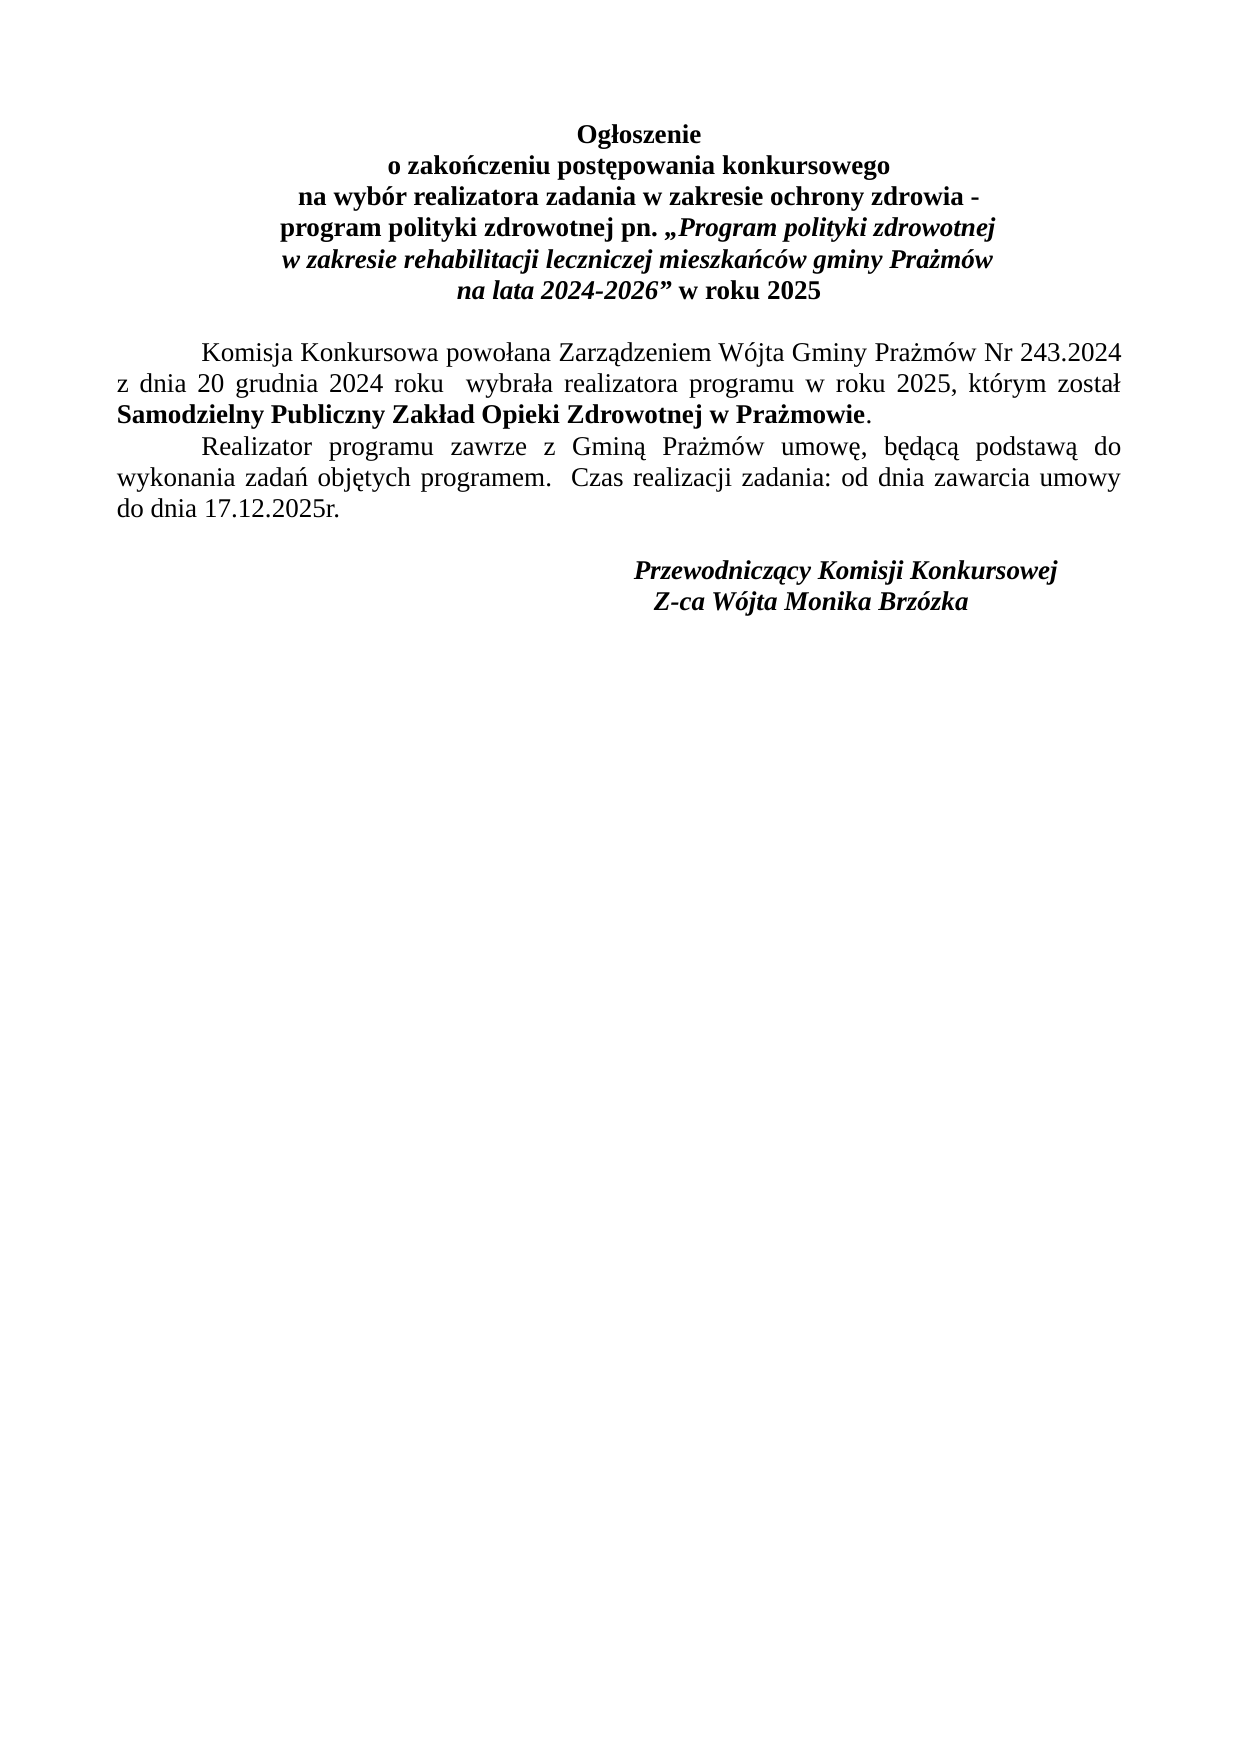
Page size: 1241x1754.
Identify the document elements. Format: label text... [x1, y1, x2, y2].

text o zakończeniu postępowania konkursowego [156, 149, 1122, 180]
text Komisja Konkursowa powołana Zarządzeniem Wójta Gminy Prażmów Nr 243.2024 z dnia 20 grudnia 2024 roku wybrała realizatora programu w roku 2025, którym został Samodzielny Publiczny Zakład Opieki Zdrowotnej w Prażmowie. [117, 336, 1122, 429]
text w zakresie rehabilitacji leczniczej mieszkańców gminy Prażmów [156, 243, 1122, 274]
text na wybór realizatora zadania w zakresie ochrony zdrowia - [156, 180, 1122, 212]
text Przewodniczący Komisji Konkursowej [117, 554, 1122, 585]
text na lata 2024-2026” w roku 2025 [156, 274, 1122, 305]
text Z-ca Wójta Monika Brzózka [117, 585, 1122, 616]
text program polityki zdrowotnej pn. „Program polityki zdrowotnej [156, 212, 1122, 243]
text Realizator programu zawrze z Gminą Prażmów umowę, będącą podstawą do wykonania zadań objętych programem. Czas realizacji zadania: od dnia zawarcia umowy do dnia 17.12.2025r. [117, 429, 1122, 523]
text Ogłoszenie [156, 118, 1122, 149]
